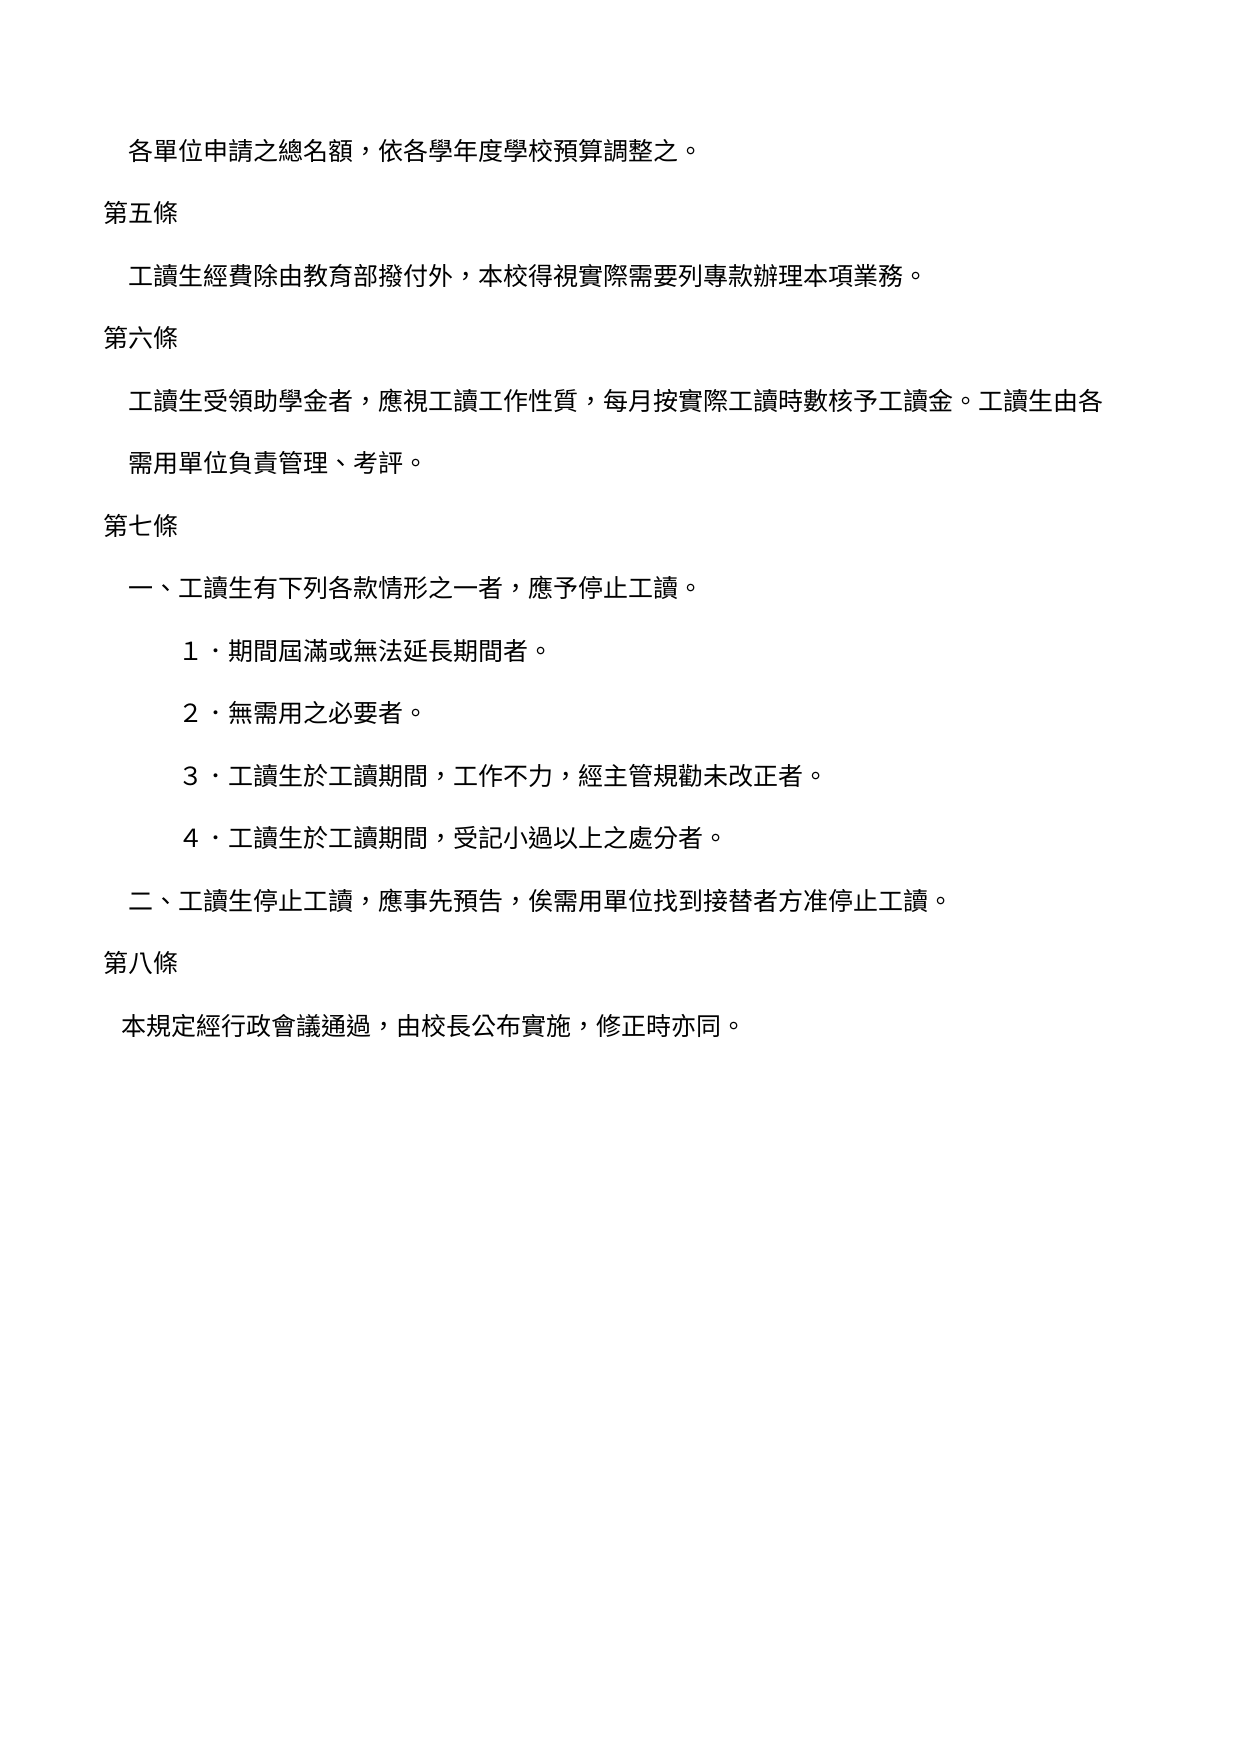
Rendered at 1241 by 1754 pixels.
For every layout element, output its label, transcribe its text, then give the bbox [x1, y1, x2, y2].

text 工讀生受領助學金者，應視工讀工作性質，每月按實際工讀時數核予工讀金。工讀生由各需用單位負責管理、考評。 [128, 358, 1110, 483]
text 二、工讀生停止工讀，應事先預告，俟需用單位找到接替者方准停止工讀。 [128, 858, 1110, 920]
text 工讀生經費除由教育部撥付外，本校得視實際需要列專款辦理本項業務。 [103, 233, 1110, 295]
text ４．工讀生於工讀期間，受記小過以上之處分者。 [178, 795, 1110, 858]
text ３．工讀生於工讀期間，工作不力，經主管規勸未改正者。 [178, 733, 1110, 795]
text 第六條 [103, 295, 1110, 358]
text 第八條 [103, 920, 1110, 983]
text 第五條 [103, 170, 1110, 233]
text ２．無需用之必要者。 [178, 670, 1110, 733]
text 本規定經行政會議通過，由校長公布實施，修正時亦同。 [103, 983, 1114, 1045]
text 第七條 [103, 483, 1110, 545]
text １．期間屆滿或無法延長期間者。 [178, 608, 1110, 670]
text 一、工讀生有下列各款情形之一者，應予停止工讀。 [103, 545, 1110, 608]
text 各單位申請之總名額，依各學年度學校預算調整之。 [103, 108, 1110, 170]
